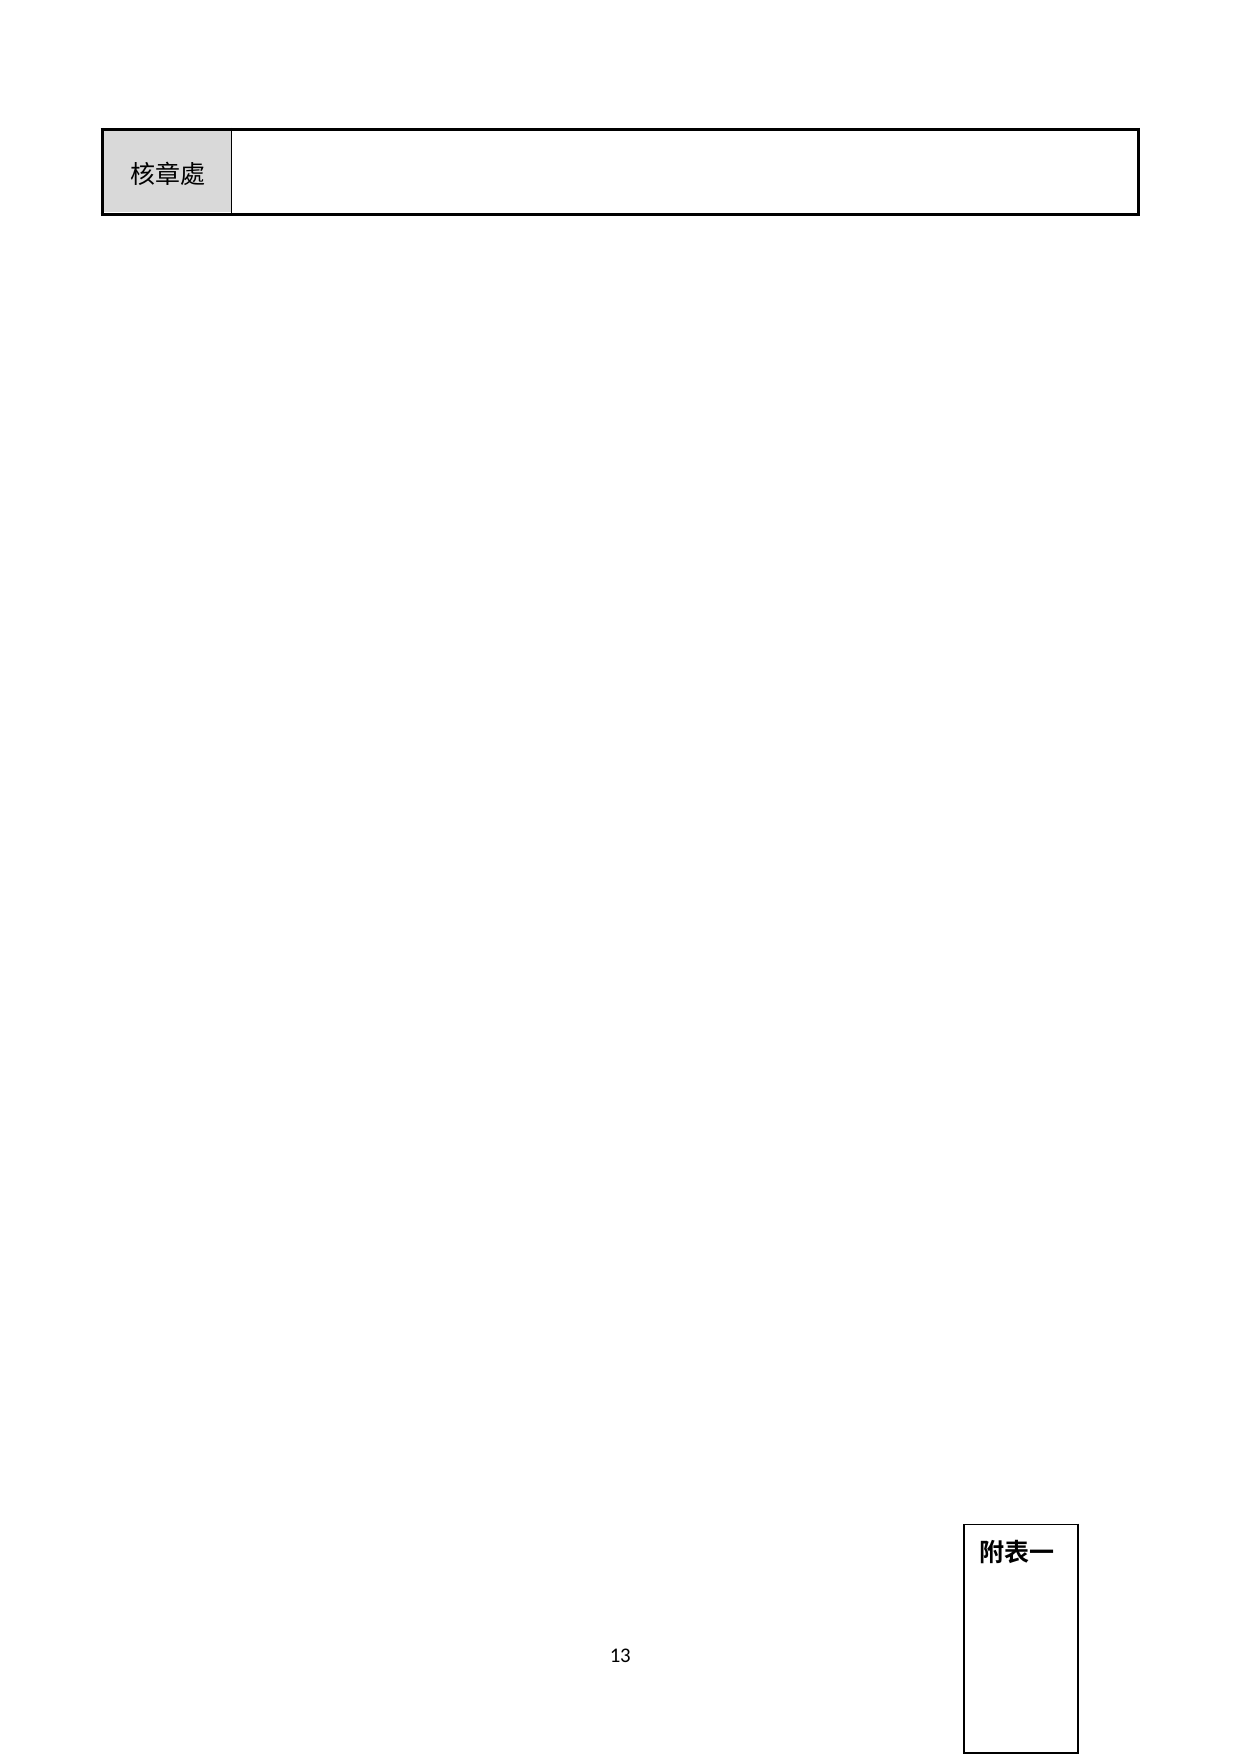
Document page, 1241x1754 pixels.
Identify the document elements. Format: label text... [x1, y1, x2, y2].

table_cell [232, 131, 1137, 212]
table_cell 核章處 [104, 131, 231, 212]
text 附表一 [979, 1533, 1062, 1569]
